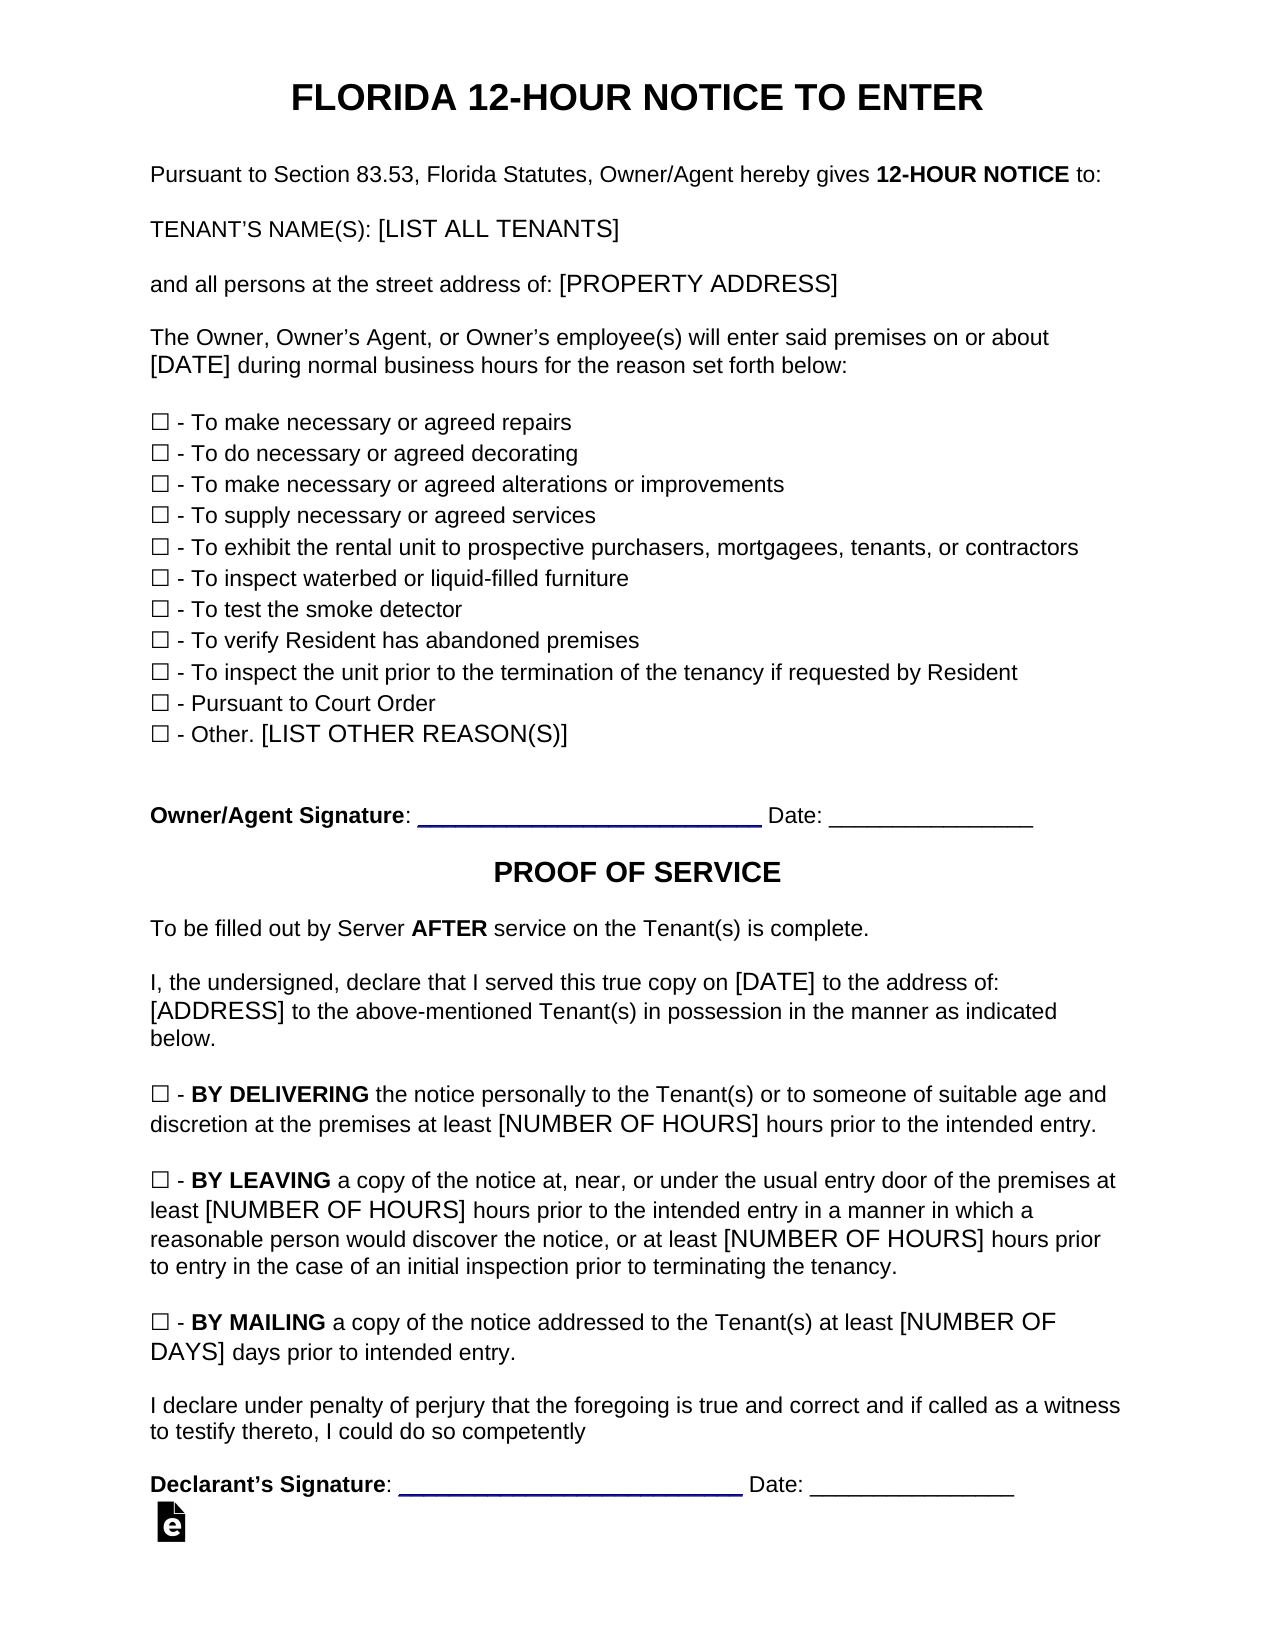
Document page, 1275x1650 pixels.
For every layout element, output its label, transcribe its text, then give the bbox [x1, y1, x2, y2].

text ☐ - To exhibit the rental unit to prospective purchasers, mortgagees, tenants, or contractors [150, 531, 1125, 562]
text ☐ - BY DELIVERING the notice personally to the Tenant(s) or to someone of suitable age and discretion at the premises at least [NUMBER OF HOURS] hours prior to the intended entry. [150, 1078, 1125, 1138]
text Declarant’s Signature: ___________________________ Date: ________________ [150, 1471, 1125, 1497]
text FLORIDA 12-HOUR NOTICE TO ENTER [150, 75, 1125, 118]
text ☐ - To do necessary or agreed decorating [150, 437, 1125, 468]
text and all persons at the street address of: [PROPERTY ADDRESS] [150, 269, 1125, 298]
text ☐ - To supply necessary or agreed services [150, 499, 1125, 531]
text I, the undersigned, declare that I served this true copy on [DATE] to the address of: [ADDRESS] to the above-mentioned Tenant(s) in possession in the manner as indicated below. [150, 967, 1125, 1051]
text ☐ - BY MAILING a copy of the notice addressed to the Tenant(s) at least [NUMBER OF DAYS] days prior to intended entry. [150, 1305, 1125, 1365]
text ☐ - BY LEAVING a copy of the notice at, near, or under the usual entry door of the premises at least [NUMBER OF HOURS] hours prior to the intended entry in a manner in which a reasonable person would discover the notice, or at least [NUMBER OF HOURS] hours prior to entry in the case of an initial inspection prior to terminating the tenancy. [150, 1164, 1125, 1279]
text ☐ - To make necessary or agreed repairs [150, 406, 1125, 437]
text ☐ - To test the smoke detector [150, 593, 1125, 624]
text ☐ - Other. [LIST OTHER REASON(S)] [150, 718, 1125, 749]
text ☐ - Pursuant to Court Order [150, 687, 1125, 718]
text The Owner, Owner’s Agent, or Owner’s employee(s) will enter said premises on or about [DATE] during normal business hours for the reason set forth below: [150, 324, 1125, 379]
text Pursuant to Section 83.53, Florida Statutes, Owner/Agent hereby gives 12-HOUR NOTICE to: [150, 161, 1125, 188]
text ☐ - To make necessary or agreed alterations or improvements [150, 468, 1125, 499]
text ☐ - To inspect waterbed or liquid-filled furniture [150, 562, 1125, 593]
text Owner/Agent Signature: ___________________________ Date: ________________ [150, 802, 1125, 828]
text PROOF OF SERVICE [150, 855, 1125, 888]
text TENANT’S NAME(S): [LIST ALL TENANTS] [150, 214, 1125, 243]
text ☐ - To verify Resident has abandoned premises [150, 624, 1125, 656]
text I declare under penalty of perjury that the foregoing is true and correct and if called as a witness to testify thereto, I could do so competently [150, 1392, 1125, 1444]
text ☐ - To inspect the unit prior to the termination of the tenancy if requested by Resident [150, 656, 1125, 687]
text To be filled out by Server AFTER service on the Tenant(s) is complete. [150, 915, 1125, 941]
